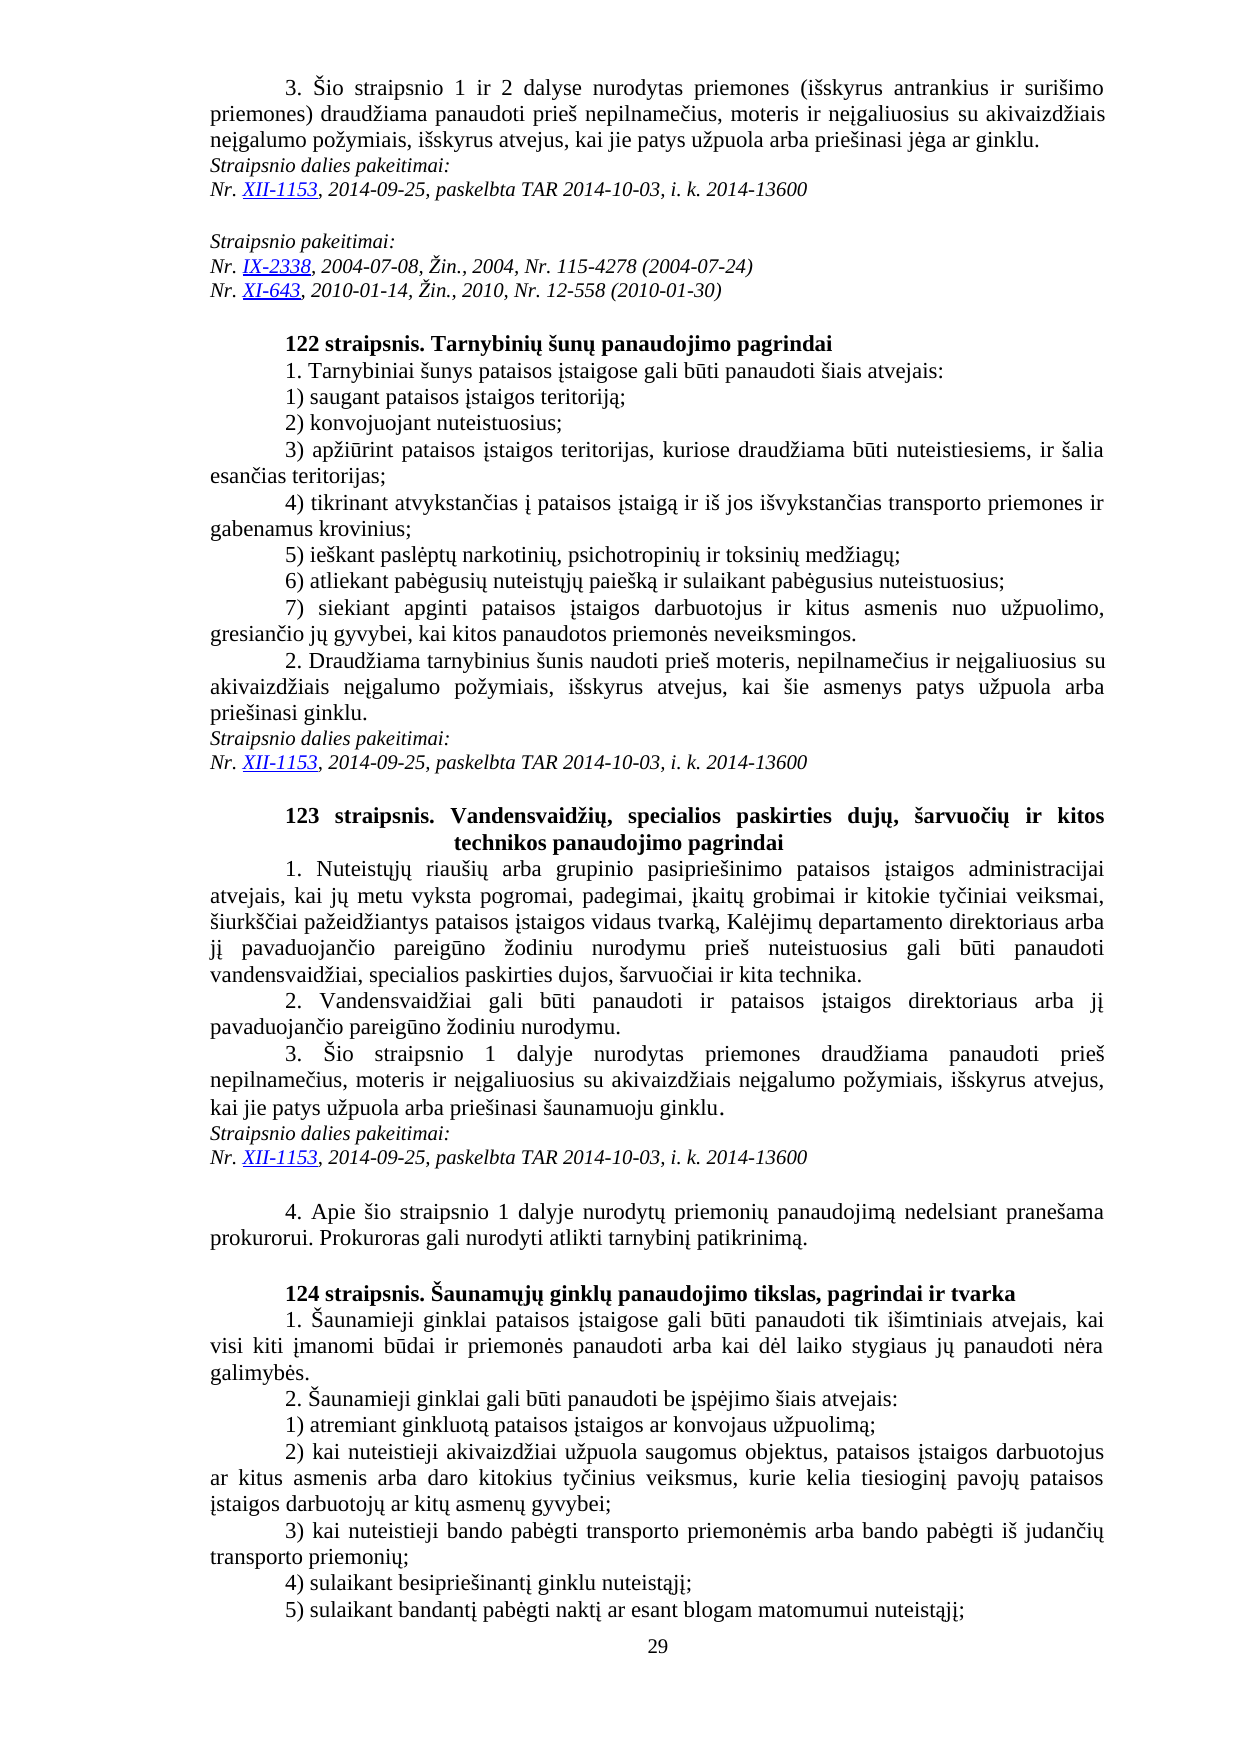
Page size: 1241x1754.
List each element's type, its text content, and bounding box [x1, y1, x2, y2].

text 1. Šaunamieji ginklai pataisos įstaigose gali būti panaudoti tik išimtiniais atvejais, kai visi kiti įmanomi būdai ir priemonės panaudoti arba kai dėl laiko stygiaus jų panaudoti nėra galimybės. [210, 1306, 1106, 1385]
text Straipsnio pakeitimai: [210, 229, 1106, 253]
text 124 straipsnis. Šaunamųjų ginklų panaudojimo tikslas, pagrindai ir tvarka [210, 1279, 1106, 1306]
text Nr. XII-1153, 2014-09-25, paskelbta TAR 2014-10-03, i. k. 2014-13600 [210, 750, 1106, 774]
text 1. Tarnybiniai šunys pataisos įstaigose gali būti panaudoti šiais atvejais: [210, 357, 1106, 383]
text 1) saugant pataisos įstaigos teritoriją; [210, 383, 1106, 409]
text 2. Draudžiama tarnybinius šunis naudoti prieš moteris, nepilnamečius ir neįgaliuosius su akivaizdžiais neįgalumo požymiais, išskyrus atvejus, kai šie asmenys patys užpuola arba priešinasi ginklu. [210, 647, 1106, 726]
text 4. Apie šio straipsnio 1 dalyje nurodytų priemonių panaudojimą nedelsiant pranešama prokurorui. Prokuroras gali nurodyti atlikti tarnybinį patikrinimą. [210, 1198, 1106, 1251]
text 2) konvojuojant nuteistuosius; [210, 409, 1106, 436]
text 123 straipsnis. Vandensvaidžių, specialios paskirties dujų, šarvuočių ir kitos technikos panaudojimo pagrindai [285, 803, 1106, 855]
text 2. Šaunamieji ginklai gali būti panaudoti be įspėjimo šiais atvejais: [210, 1385, 1106, 1411]
text 2. Vandensvaidžiai gali būti panaudoti ir pataisos įstaigos direktoriaus arba jį pavaduojančio pareigūno žodiniu nurodymu. [210, 987, 1106, 1040]
text Nr. XII-1153, 2014-09-25, paskelbta TAR 2014-10-03, i. k. 2014-13600 [210, 1145, 1106, 1169]
text Straipsnio dalies pakeitimai: [210, 153, 1106, 177]
text Straipsnio dalies pakeitimai: [210, 726, 1106, 750]
text 1) atremiant ginkluotą pataisos įstaigos ar konvojaus užpuolimą; [210, 1411, 1106, 1438]
text Nr. IX-2338, 2004-07-08, Žin., 2004, Nr. 115-4278 (2004-07-24) [210, 253, 1106, 278]
text 3. Šio straipsnio 1 dalyje nurodytas priemones draudžiama panaudoti prieš nepilnamečius, moteris ir neįgaliuosius su akivaizdžiais neįgalumo požymiais, išskyrus atvejus, kai jie patys užpuola arba priešinasi šaunamuoju ginklu. [210, 1040, 1106, 1121]
text 7) siekiant apginti pataisos įstaigos darbuotojus ir kitus asmenis nuo užpuolimo, gresiančio jų gyvybei, kai kitos panaudotos priemonės neveiksmingos. [210, 594, 1106, 647]
text 3) kai nuteistieji bando pabėgti transporto priemonėmis arba bando pabėgti iš judančių transporto priemonių; [210, 1517, 1106, 1569]
text 5) sulaikant bandantį pabėgti naktį ar esant blogam matomumui nuteistąjį; [210, 1596, 1106, 1622]
text 3. Šio straipsnio 1 ir 2 dalyse nurodytas priemones (išskyrus antrankius ir surišimo priemones) draudžiama panaudoti prieš nepilnamečius, moteris ir neįgaliuosius su akivaizdžiais neįgalumo požymiais, išskyrus atvejus, kai jie patys užpuola arba priešinasi jėga ar ginklu. [210, 73, 1106, 153]
text 4) tikrinant atvykstančias į pataisos įstaigą ir iš jos išvykstančias transporto priemones ir gabenamus krovinius; [210, 488, 1106, 541]
text Nr. XI-643, 2010-01-14, Žin., 2010, Nr. 12-558 (2010-01-30) [210, 278, 1106, 302]
text Straipsnio dalies pakeitimai: [210, 1121, 1106, 1145]
text 122 straipsnis. Tarnybinių šunų panaudojimo pagrindai [210, 330, 1106, 357]
text 1. Nuteistųjų riaušių arba grupinio pasipriešinimo pataisos įstaigos administracijai atvejais, kai jų metu vyksta pogromai, padegimai, įkaitų grobimai ir kitokie tyčiniai veiksmai, šiurkščiai pažeidžiantys pataisos įstaigos vidaus tvarką, Kalėjimų departamento direktoriaus arba jį pavaduojančio pareigūno žodiniu nurodymu prieš nuteistuosius gali būti panaudoti vandensvaidžiai, specialios paskirties dujos, šarvuočiai ir kita technika. [210, 855, 1106, 987]
text 5) ieškant paslėptų narkotinių, psichotropinių ir toksinių medžiagų; [210, 541, 1106, 568]
text 4) sulaikant besipriešinantį ginklu nuteistąjį; [210, 1569, 1106, 1596]
text Nr. XII-1153, 2014-09-25, paskelbta TAR 2014-10-03, i. k. 2014-13600 [210, 177, 1106, 201]
text 6) atliekant pabėgusių nuteistųjų paiešką ir sulaikant pabėgusius nuteistuosius; [210, 568, 1106, 594]
text 2) kai nuteistieji akivaizdžiai užpuola saugomus objektus, pataisos įstaigos darbuotojus ar kitus asmenis arba daro kitokius tyčinius veiksmus, kurie kelia tiesioginį pavojų pataisos įstaigos darbuotojų ar kitų asmenų gyvybei; [210, 1438, 1106, 1517]
text 3) apžiūrint pataisos įstaigos teritorijas, kuriose draudžiama būti nuteistiesiems, ir šalia esančias teritorijas; [210, 436, 1106, 488]
